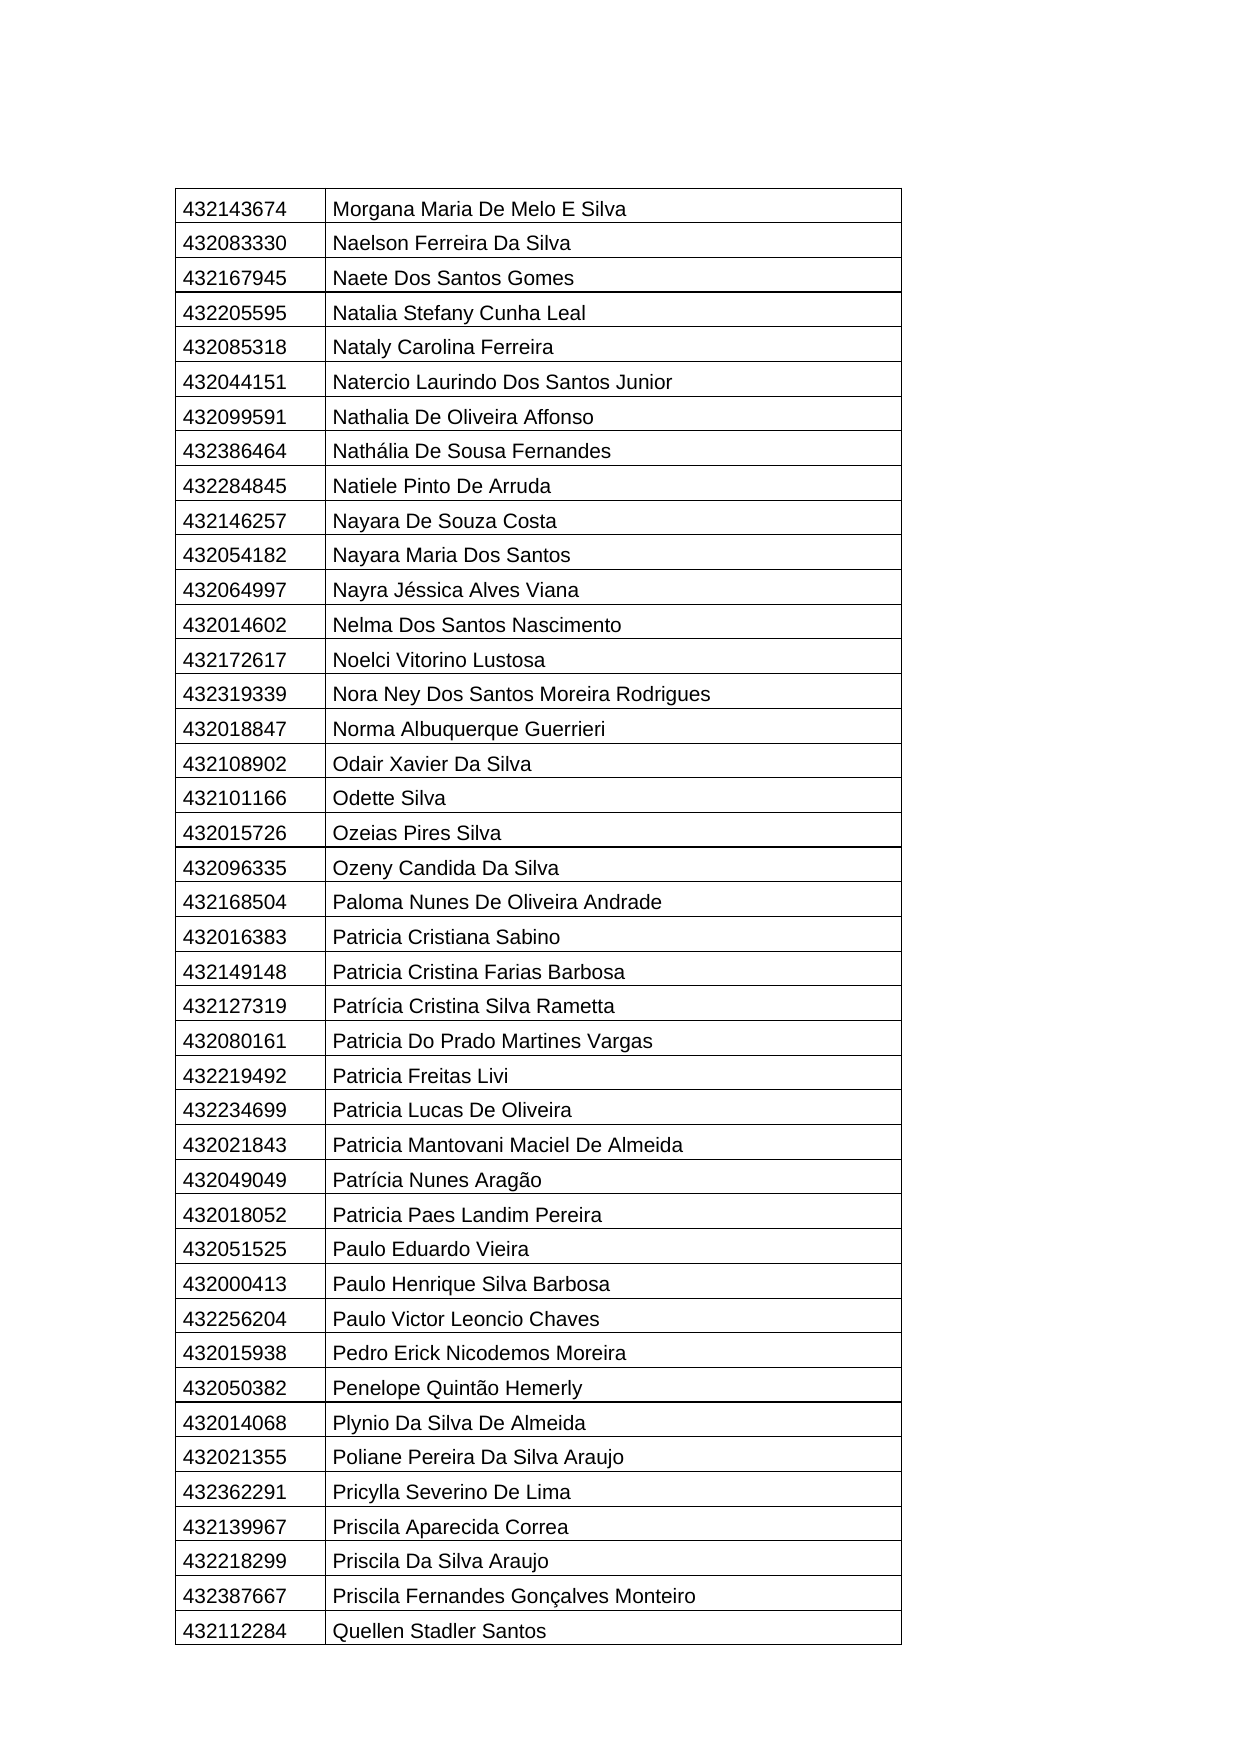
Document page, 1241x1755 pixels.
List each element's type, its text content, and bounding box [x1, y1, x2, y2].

table_cell Nayra Jéssica Alves Viana [326, 570, 901, 604]
table_cell 432051525 [176, 1229, 325, 1263]
table_cell 432096335 [176, 848, 325, 881]
table_cell 432172617 [176, 639, 325, 673]
table_cell 432050382 [176, 1368, 325, 1401]
table_cell Noelci Vitorino Lustosa [326, 639, 901, 673]
table_cell 432219492 [176, 1056, 325, 1089]
table_cell 432146257 [176, 501, 325, 534]
table_cell Patricia Mantovani Maciel De Almeida [326, 1125, 901, 1159]
table_cell Priscila Fernandes Gonçalves Monteiro [326, 1576, 901, 1609]
table_cell Naete Dos Santos Gomes [326, 258, 901, 291]
table_cell 432167945 [176, 258, 325, 291]
table_cell Quellen Stadler Santos [326, 1611, 901, 1644]
table_cell Patricia Lucas De Oliveira [326, 1090, 901, 1124]
table_cell Natalia Stefany Cunha Leal [326, 293, 901, 326]
table_cell 432021355 [176, 1437, 325, 1471]
table_cell Patrícia Cristina Silva Rametta [326, 986, 901, 1020]
table_cell Penelope Quintão Hemerly [326, 1368, 901, 1401]
table_cell Paloma Nunes De Oliveira Andrade [326, 882, 901, 916]
table_cell 432256204 [176, 1299, 325, 1332]
table_cell 432234699 [176, 1090, 325, 1124]
table_cell 432143674 [176, 189, 325, 222]
table_cell Paulo Eduardo Vieira [326, 1229, 901, 1263]
table_cell Nathalia De Oliveira Affonso [326, 397, 901, 430]
table_cell Patricia Freitas Livi [326, 1056, 901, 1089]
table_cell Patricia Paes Landim Pereira [326, 1194, 901, 1228]
table_cell Patricia Cristina Farias Barbosa [326, 952, 901, 985]
table_cell Nelma Dos Santos Nascimento [326, 605, 901, 638]
table_cell Patricia Cristiana Sabino [326, 917, 901, 951]
table_cell Poliane Pereira Da Silva Araujo [326, 1437, 901, 1471]
table_cell Pricylla Severino De Lima [326, 1472, 901, 1506]
table_cell Norma Albuquerque Guerrieri [326, 709, 901, 742]
table_cell 432218299 [176, 1541, 325, 1575]
table_cell Nora Ney Dos Santos Moreira Rodrigues [326, 674, 901, 708]
table_cell 432015726 [176, 813, 325, 846]
table_cell 432168504 [176, 882, 325, 916]
table_cell 432018052 [176, 1194, 325, 1228]
table_cell 432386464 [176, 431, 325, 465]
table_cell Plynio Da Silva De Almeida [326, 1403, 901, 1436]
table_cell 432000413 [176, 1264, 325, 1297]
table_cell Natiele Pinto De Arruda [326, 466, 901, 499]
table_cell Nathália De Sousa Fernandes [326, 431, 901, 465]
table_cell 432054182 [176, 535, 325, 569]
table_cell 432139967 [176, 1507, 325, 1540]
table_cell 432319339 [176, 674, 325, 708]
table_cell 432099591 [176, 397, 325, 430]
table_cell 432101166 [176, 778, 325, 812]
table_cell Morgana Maria De Melo E Silva [326, 189, 901, 222]
table_cell 432387667 [176, 1576, 325, 1609]
table_cell 432127319 [176, 986, 325, 1020]
table_cell 432205595 [176, 293, 325, 326]
table_cell 432016383 [176, 917, 325, 951]
table_cell 432044151 [176, 362, 325, 396]
table_cell Ozeias Pires Silva [326, 813, 901, 846]
table_cell Odair Xavier Da Silva [326, 744, 901, 777]
table_cell Natercio Laurindo Dos Santos Junior [326, 362, 901, 396]
table_cell Patricia Do Prado Martines Vargas [326, 1021, 901, 1054]
table_cell 432015938 [176, 1333, 325, 1367]
table_cell Nayara De Souza Costa [326, 501, 901, 534]
table_cell Patrícia Nunes Aragão [326, 1160, 901, 1193]
table_cell 432018847 [176, 709, 325, 742]
table_cell 432021843 [176, 1125, 325, 1159]
table_cell Paulo Victor Leoncio Chaves [326, 1299, 901, 1332]
table_cell Naelson Ferreira Da Silva [326, 223, 901, 257]
table_cell Pedro Erick Nicodemos Moreira [326, 1333, 901, 1367]
table_cell Nataly Carolina Ferreira [326, 327, 901, 361]
table_cell 432049049 [176, 1160, 325, 1193]
table_cell Nayara Maria Dos Santos [326, 535, 901, 569]
table_cell Priscila Aparecida Correa [326, 1507, 901, 1540]
table_cell 432014068 [176, 1403, 325, 1436]
table_cell 432149148 [176, 952, 325, 985]
table_cell 432362291 [176, 1472, 325, 1506]
table_cell Priscila Da Silva Araujo [326, 1541, 901, 1575]
table_cell Odette Silva [326, 778, 901, 812]
table_cell 432014602 [176, 605, 325, 638]
table_cell Ozeny Candida Da Silva [326, 848, 901, 881]
table_cell 432108902 [176, 744, 325, 777]
table_cell 432064997 [176, 570, 325, 604]
table_cell 432080161 [176, 1021, 325, 1054]
table_cell 432083330 [176, 223, 325, 257]
table_cell 432085318 [176, 327, 325, 361]
table_cell 432284845 [176, 466, 325, 499]
table_cell Paulo Henrique Silva Barbosa [326, 1264, 901, 1297]
table_cell 432112284 [176, 1611, 325, 1644]
